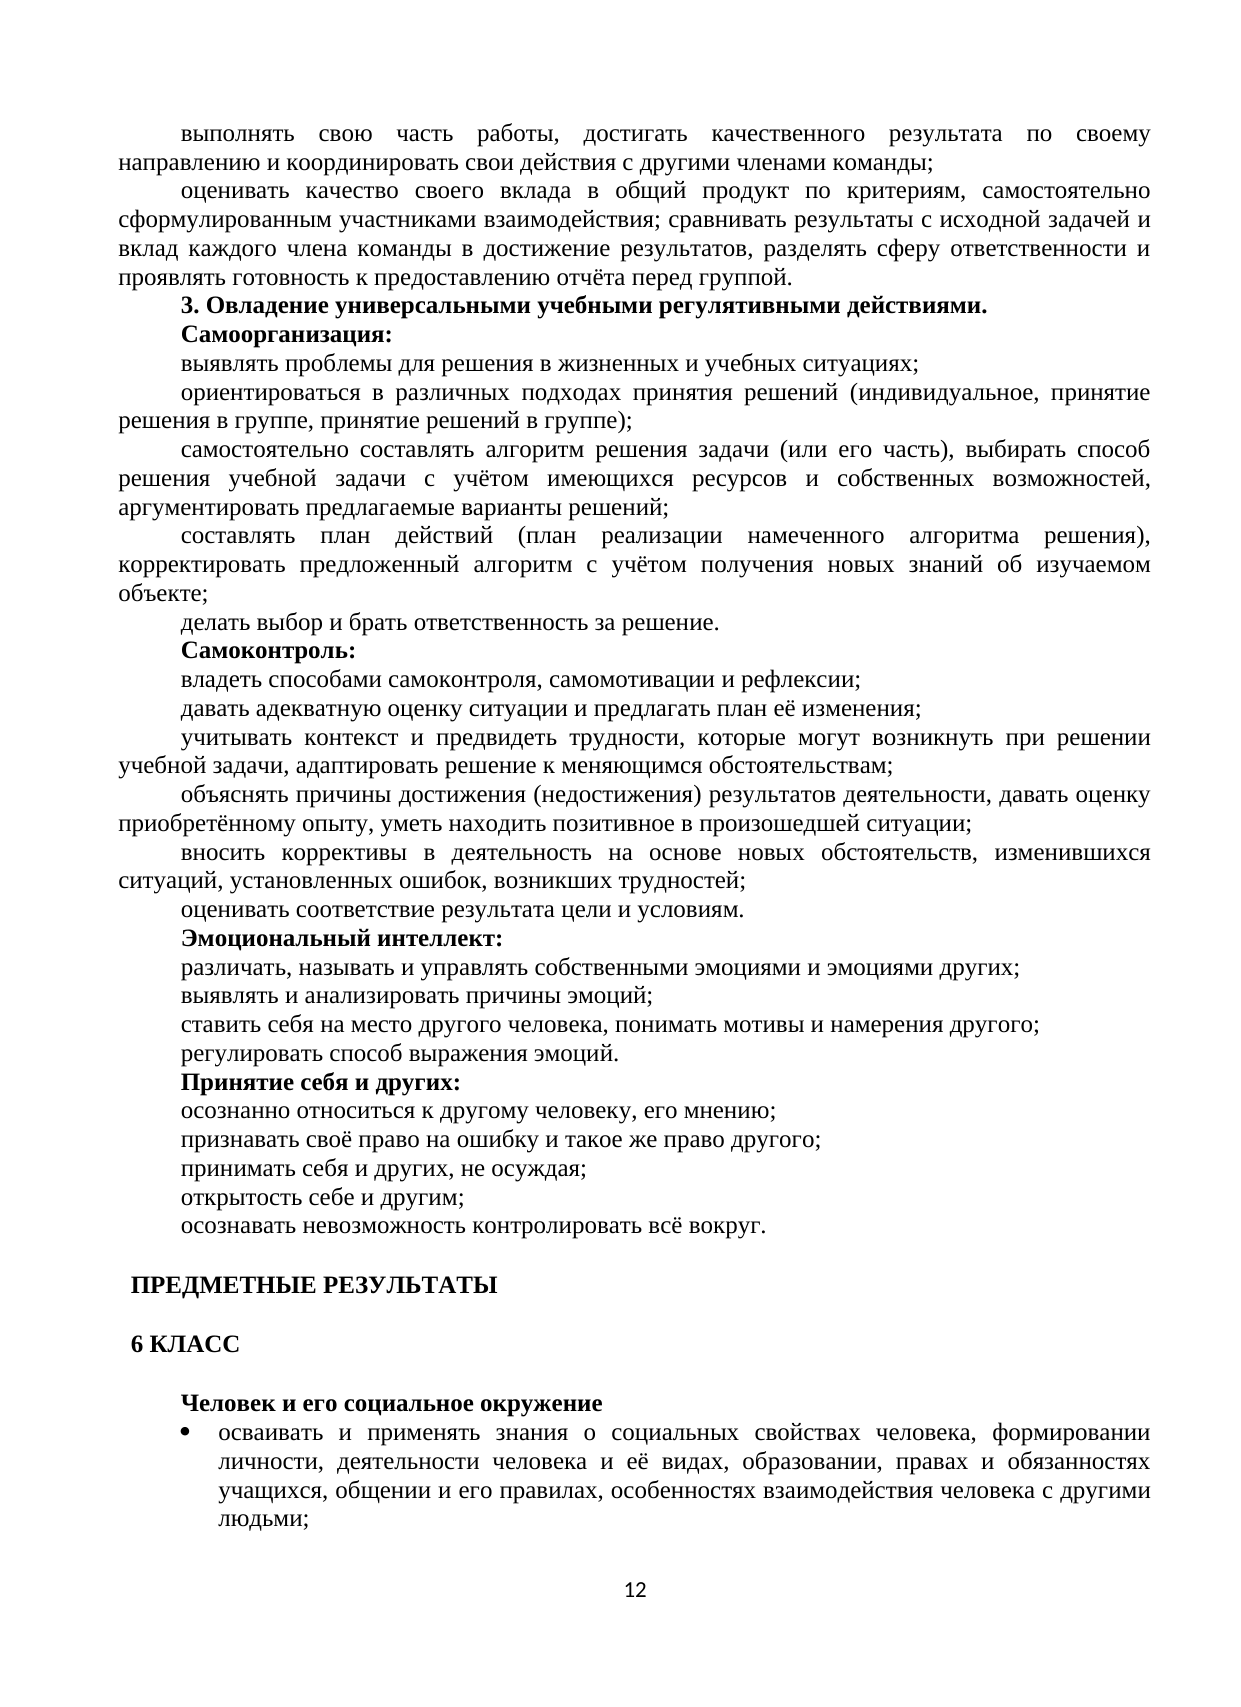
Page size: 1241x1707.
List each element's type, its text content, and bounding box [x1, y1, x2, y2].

text владеть способами самоконтроля, самомотивации и рефлексии; [118, 664, 1152, 693]
text давать адекватную оценку ситуации и предлагать план её изменения; [118, 693, 1152, 722]
text объяснять причины достижения (недостижения) результатов деятельности, давать оценку приобретённому опыту, уметь находить позитивное в произошедшей ситуации; [118, 779, 1152, 837]
text принимать себя и других, не осуждая; [118, 1153, 1152, 1182]
text Самоконтроль: [118, 636, 1152, 664]
text 6 КЛАСС [131, 1329, 1152, 1358]
text признавать своё право на ошибку и такое же право другого; [118, 1124, 1152, 1153]
text оценивать соответствие результата цели и условиям. [118, 894, 1152, 923]
text составлять план действий (план реализации намеченного алгоритма решения), корректировать предложенный алгоритм с учётом получения новых знаний об изучаемом объекте; [118, 521, 1152, 607]
list осваивать и применять знания о социальных свойствах человека, формировании личности, деятельности человека и её видах, образовании, правах и обязанностях учащихся, общении и его правилах, особенностях взаимодействия человека с другими людьми; [181, 1417, 1152, 1532]
text делать выбор и брать ответственность за решение. [118, 607, 1152, 636]
text выявлять и анализировать причины эмоций; [118, 981, 1152, 1009]
text учитывать контекст и предвидеть трудности, которые могут возникнуть при решении учебной задачи, адаптировать решение к меняющимся обстоятельствам; [118, 722, 1152, 779]
text оценивать качество своего вклада в общий продукт по критериям, самостоятельно сформулированным участниками взаимодействия; сравнивать результаты с исходной задачей и вклад каждого члена команды в достижение результатов, разделять сферу ответственности и проявлять готовность к предоставлению отчёта перед группой. [118, 176, 1152, 291]
text вносить коррективы в деятельность на основе новых обстоятельств, изменившихся ситуаций, установленных ошибок, возникших трудностей; [118, 837, 1152, 894]
text различать, называть и управлять собственными эмоциями и эмоциями других; [118, 952, 1152, 981]
text Принятие себя и других: [118, 1067, 1152, 1096]
text выявлять проблемы для решения в жизненных и учебных ситуациях; [118, 348, 1152, 377]
text осознавать невозможность контролировать всё вокруг. [118, 1211, 1152, 1239]
text выполнять свою часть работы, достигать качественного результата по своему направлению и координировать свои действия с другими членами команды; [118, 118, 1152, 176]
text открытость себе и другим; [118, 1182, 1152, 1211]
text ПРЕДМЕТНЫЕ РЕЗУЛЬТАТЫ [131, 1270, 1152, 1299]
text Эмоциональный интеллект: [118, 923, 1152, 952]
text осознанно относиться к другому человеку, его мнению; [118, 1096, 1152, 1124]
text регулировать способ выражения эмоций. [118, 1038, 1152, 1067]
text Человек и его социальное окружение [118, 1388, 1152, 1417]
text ориентироваться в различных подходах принятия решений (индивидуальное, принятие решения в группе, принятие решений в группе); [118, 377, 1152, 434]
text 3. Овладение универсальными учебными регулятивными действиями. [118, 291, 1152, 319]
text Самоорганизация: [118, 319, 1152, 348]
text самостоятельно составлять алгоритм решения задачи (или его часть), выбирать способ решения учебной задачи с учётом имеющихся ресурсов и собственных возможностей, аргументировать предлагаемые варианты решений; [118, 434, 1152, 521]
text ставить себя на место другого человека, понимать мотивы и намерения другого; [118, 1009, 1152, 1038]
